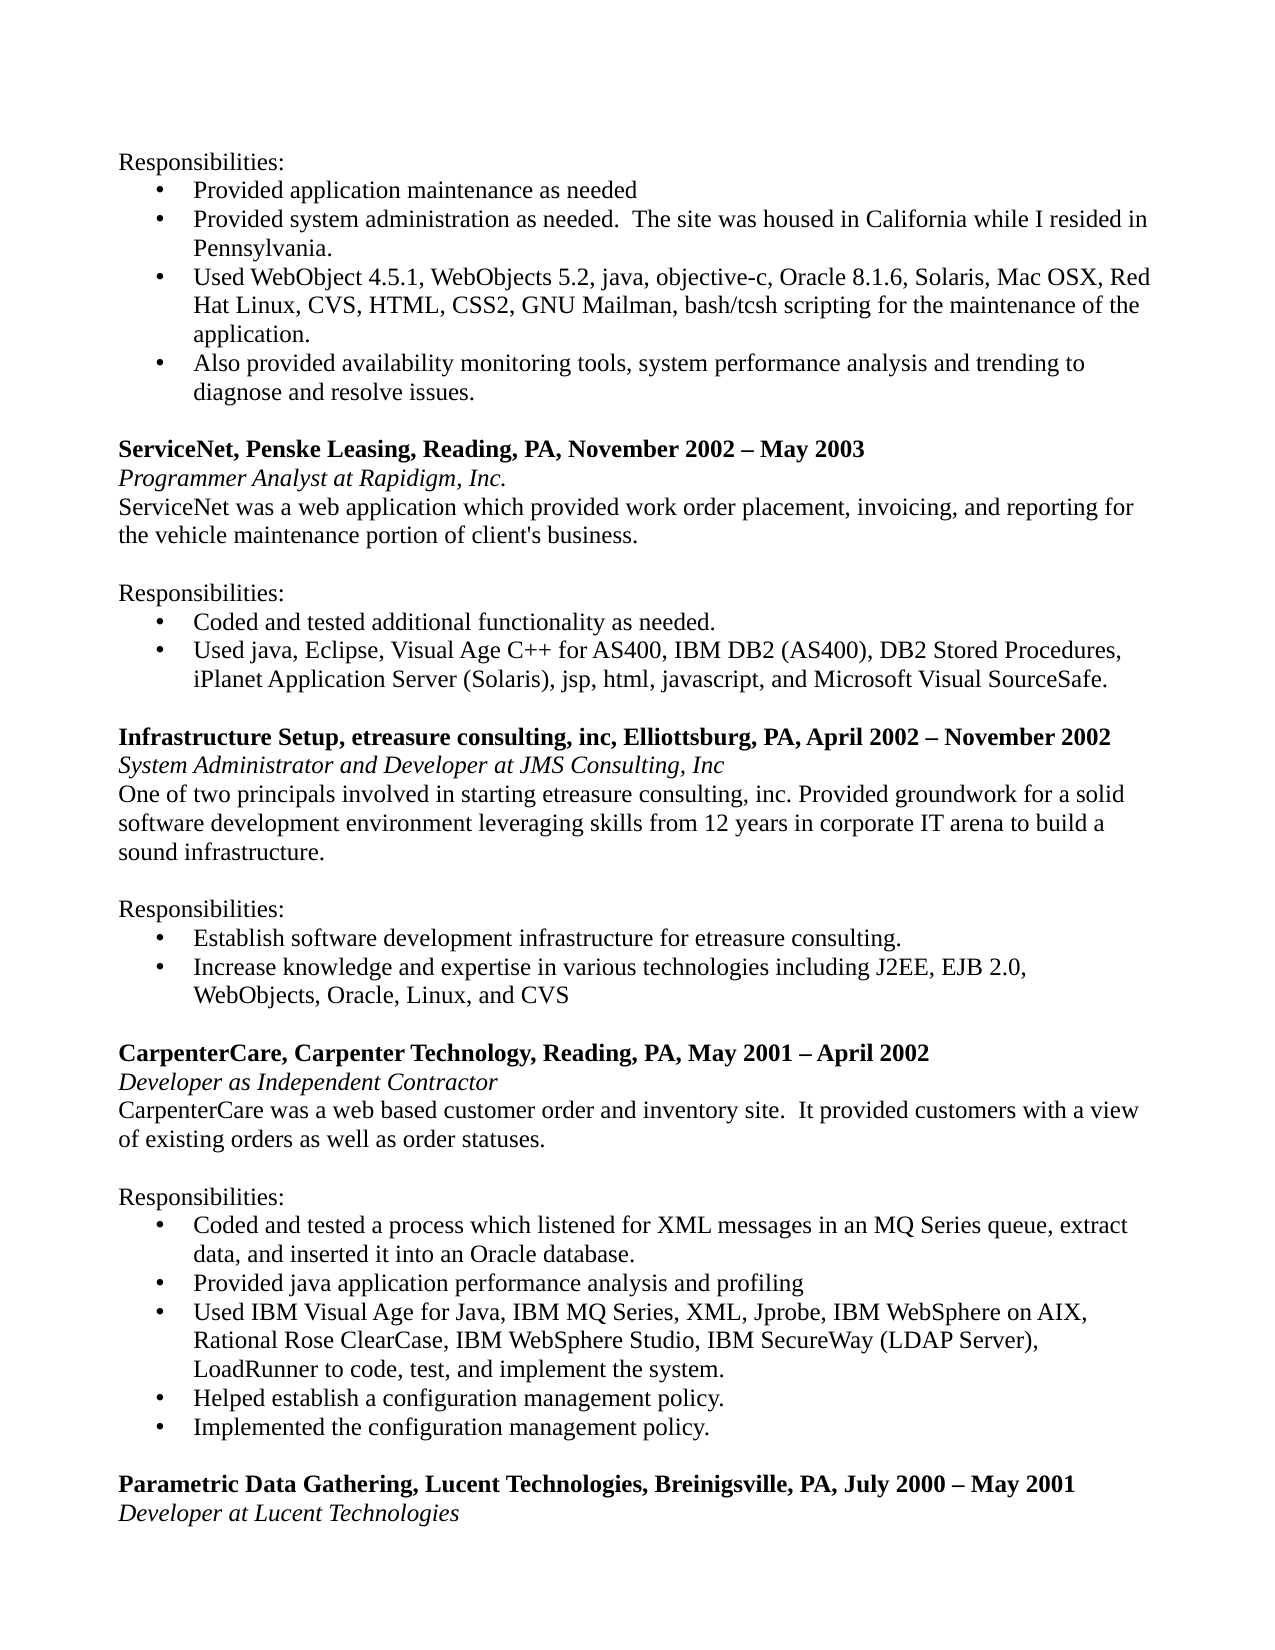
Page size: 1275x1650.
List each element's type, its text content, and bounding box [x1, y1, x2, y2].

list Implemented the configuration management policy. [156, 1412, 1157, 1441]
list Used java, Eclipse, Visual Age C++ for AS400, IBM DB2 (AS400), DB2 Stored Procedures, iPlanet Application Server (Solaris), jsp, html, javascript, and Microsoft Visual SourceSafe. [156, 636, 1157, 693]
list Provided system administration as needed. The site was housed in California while I resided in Pennsylvania. [156, 204, 1157, 262]
text Developer as Independent Contractor [118, 1067, 1157, 1096]
list Increase knowledge and expertise in various technologies including J2EE, EJB 2.0, WebObjects, Oracle, Linux, and CVS [156, 952, 1157, 1009]
text Responsibilities: [118, 147, 1157, 176]
text Responsibilities: [118, 1182, 1157, 1211]
list Coded and tested a process which listened for XML messages in an MQ Series queue, extract data, and inserted it into an Oracle database. [156, 1211, 1157, 1268]
text Responsibilities: [118, 894, 1157, 923]
text Infrastructure Setup, etreasure consulting, inc, Elliottsburg, PA, April 2002 – November 2002 [118, 722, 1157, 751]
list Helped establish a configuration management policy. [156, 1383, 1157, 1412]
list Also provided availability monitoring tools, system performance analysis and trending to diagnose and resolve issues. [156, 348, 1157, 406]
text Developer at Lucent Technologies [118, 1498, 1157, 1527]
list Provided application maintenance as needed [156, 176, 1157, 204]
list Used WebObject 4.5.1, WebObjects 5.2, java, objective-c, Oracle 8.1.6, Solaris, Mac OSX, Red Hat Linux, CVS, HTML, CSS2, GNU Mailman, bash/tcsh scripting for the maintenance of the application. [156, 262, 1157, 348]
list Provided java application performance analysis and profiling [156, 1268, 1157, 1297]
text Programmer Analyst at Rapidigm, Inc. [118, 463, 1157, 492]
text System Administrator and Developer at JMS Consulting, Inc [118, 751, 1157, 779]
list Coded and tested additional functionality as needed. [156, 607, 1157, 636]
list Establish software development infrastructure for etreasure consulting. [156, 923, 1157, 952]
text CarpenterCare, Carpenter Technology, Reading, PA, May 2001 – April 2002 [118, 1038, 1157, 1067]
text ServiceNet was a web application which provided work order placement, invoicing, and reporting for the vehicle maintenance portion of client's business. [118, 492, 1157, 549]
text ServiceNet, Penske Leasing, Reading, PA, November 2002 – May 2003 [118, 434, 1157, 463]
text One of two principals involved in starting etreasure consulting, inc. Provided groundwork for a solid software development environment leveraging skills from 12 years in corporate IT arena to build a sound infrastructure. [118, 779, 1157, 866]
text Responsibilities: [118, 578, 1157, 607]
text CarpenterCare was a web based customer order and inventory site. It provided customers with a view of existing orders as well as order statuses. [118, 1096, 1157, 1153]
text Parametric Data Gathering, Lucent Technologies, Breinigsville, PA, July 2000 – May 2001 [118, 1469, 1157, 1498]
list Used IBM Visual Age for Java, IBM MQ Series, XML, Jprobe, IBM WebSphere on AIX, Rational Rose ClearCase, IBM WebSphere Studio, IBM SecureWay (LDAP Server), LoadRunner to code, test, and implement the system. [156, 1297, 1157, 1383]
